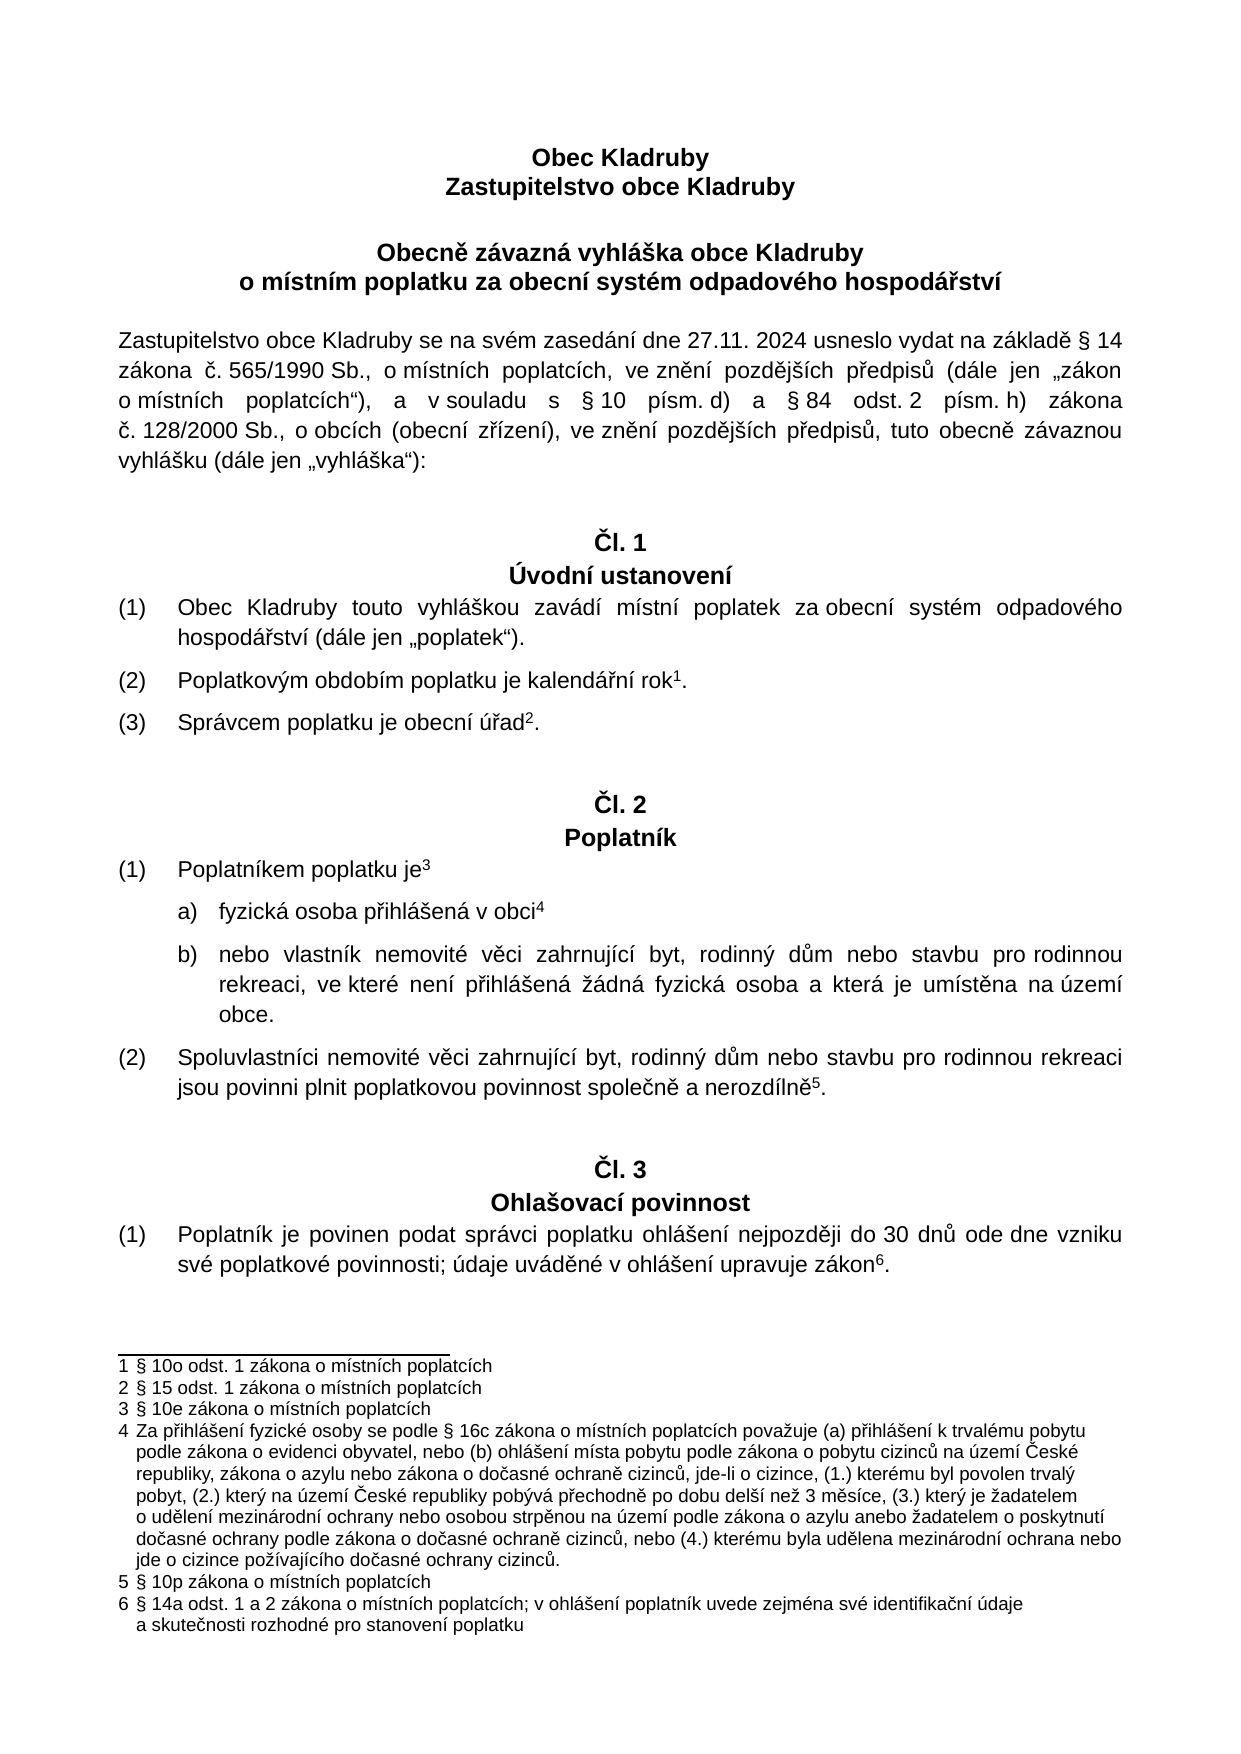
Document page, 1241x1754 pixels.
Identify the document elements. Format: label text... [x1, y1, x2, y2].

list fyzická osoba přihlášená v obci [177, 898, 1122, 925]
list § 14a odst. 1 a 2 zákona o místních poplatcích; v ohlášení poplatník uvede zejména své identifikační údaje a skutečnosti rozhodné pro stanovení poplatku [118, 1592, 1122, 1635]
list Za přihlášení fyzické osoby se podle § 16c zákona o místních poplatcích považuje (a) přihlášení k trvalému pobytu podle zákona o evidenci obyvatel, nebo (b) ohlášení místa pobytu podle zákona o pobytu cizinců na území České republiky, zákona o azylu nebo zákona o dočasné ochraně cizinců, jde-li o cizince, (1.) kterému byl povolen trvalý pobyt, (2.) který na území České republiky pobývá přechodně po dobu delší než 3 měsíce, (3.) který je žadatelem o udělení mezinárodní ochrany nebo osobou strpěnou na území podle zákona o azylu anebo žadatelem o poskytnutí dočasné ochrany podle zákona o dočasné ochraně cizinců, nebo (4.) kterému byla udělena mezinárodní ochrana nebo jde o cizince požívajícího dočasné ochrany cizinců. [118, 1420, 1122, 1571]
list Poplatníkem poplatku je [118, 856, 1122, 882]
list § 10e zákona o místních poplatcích [118, 1398, 1122, 1420]
list Správcem poplatku je obecní úřad. [118, 709, 1122, 736]
text Zastupitelstvo obce Kladruby se na svém zasedání dne 27.11. 2024 usneslo vydat na základě § 14 zákona č. 565/1990 Sb., o místních poplatcích, ve znění pozdějších předpisů (dále jen „zákon o místních poplatcích“), a v souladu s § 10 písm. d) a § 84 odst. 2 písm. h) zákona č. 128/2000 Sb., o obcích (obecní zřízení), ve znění pozdějších předpisů, tuto obecně závaznou vyhlášku (dále jen „vyhláška“): [118, 327, 1122, 474]
list § 10p zákona o místních poplatcích [118, 1571, 1122, 1592]
list nebo vlastník nemovité věci zahrnující byt, rodinný dům nebo stavbu pro rodinnou rekreaci, ve které není přihlášená žádná fyzická osoba a která je umístěna na území obce. [177, 941, 1122, 1028]
subtitle Čl. 1 Úvodní ustanovení [118, 528, 1122, 589]
list Obec Kladruby touto vyhláškou zavádí místní poplatek za obecní systém odpadového hospodářství (dále jen „poplatek“). [118, 594, 1122, 650]
text Obec Kladruby Zastupitelstvo obce Kladruby [118, 143, 1122, 201]
list Poplatník je povinen podat správci poplatku ohlášení nejpozději do 30 dnů ode dne vzniku své poplatkové povinnosti; údaje uváděné v ohlášení upravuje zákon. [118, 1221, 1122, 1277]
list Poplatkovým obdobím poplatku je kalendářní rok. [118, 667, 1122, 693]
list § 10o odst. 1 zákona o místních poplatcích [118, 1355, 1122, 1377]
list § 15 odst. 1 zákona o místních poplatcích [118, 1377, 1122, 1398]
subtitle Čl. 3 Ohlašovací povinnost [118, 1154, 1122, 1216]
list Spoluvlastníci nemovité věci zahrnující byt, rodinný dům nebo stavbu pro rodinnou rekreaci jsou povinni plnit poplatkovou povinnost společně a nerozdílně. [118, 1044, 1122, 1101]
subtitle Obecně závazná vyhláška obce Kladruby o místním poplatku za obecní systém odpadového hospodářství [118, 238, 1122, 295]
subtitle Čl. 2 Poplatník [118, 789, 1122, 851]
